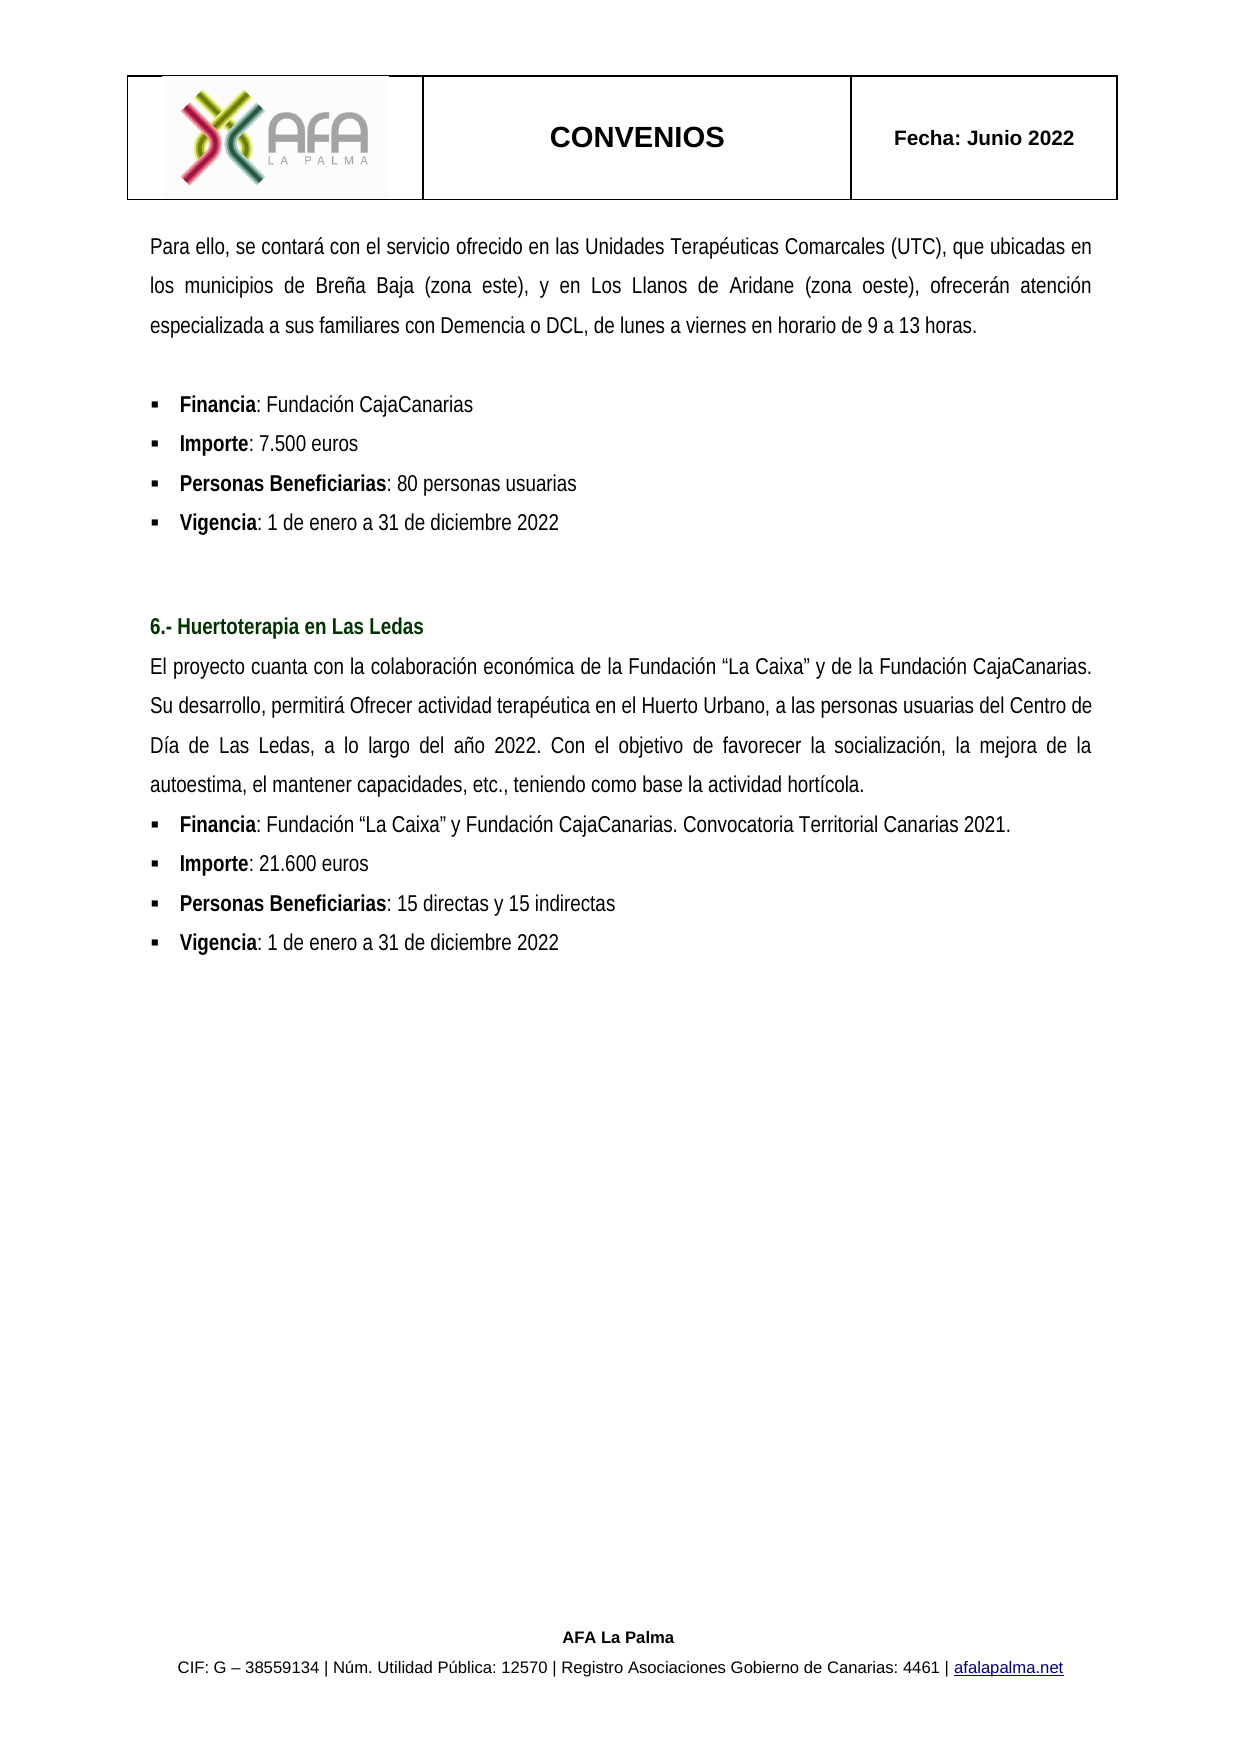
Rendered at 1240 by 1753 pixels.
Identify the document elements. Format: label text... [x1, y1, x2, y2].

list Financia: Fundación “La Caixa” y Fundación CajaCanarias. Convocatoria Territorial Canarias 2021. [150, 811, 1093, 837]
list Importe: 21.600 euros [150, 850, 1093, 876]
list Vigencia: 1 de enero a 31 de diciembre 2022 [150, 509, 1093, 535]
list Personas Beneficiarias: 80 personas usuarias [150, 469, 1093, 496]
list Importe: 7.500 euros [150, 430, 1093, 456]
list Vigencia: 1 de enero a 31 de diciembre 2022 [150, 929, 1093, 955]
text Para ello, se contará con el servicio ofrecido en las Unidades Terapéuticas Comarcales (UTC), que ubicadas en los municipios de Breña Baja (zona este), y en Los Llanos de Aridane (zona oeste), ofrecerán atención especializada a sus familiares con Demencia o DCL, de lunes a viernes en horario de 9 a 13 horas. [150, 233, 1093, 338]
list Personas Beneficiarias: 15 directas y 15 indirectas [150, 889, 1093, 916]
text El proyecto cuanta con la colaboración económica de la Fundación “La Caixa” y de la Fundación CajaCanarias. Su desarrollo, permitirá Ofrecer actividad terapéutica en el Huerto Urbano, a las personas usuarias del Centro de Día de Las Ledas, a lo largo del año 2022. Con el objetivo de favorecer la socialización, la mejora de la autoestima, el mantener capacidades, etc., teniendo como base la actividad hortícola. [150, 653, 1093, 797]
list Financia: Fundación CajaCanarias [150, 391, 1093, 417]
subtitle 6.- Huertoterapia en Las Ledas [150, 613, 1093, 639]
